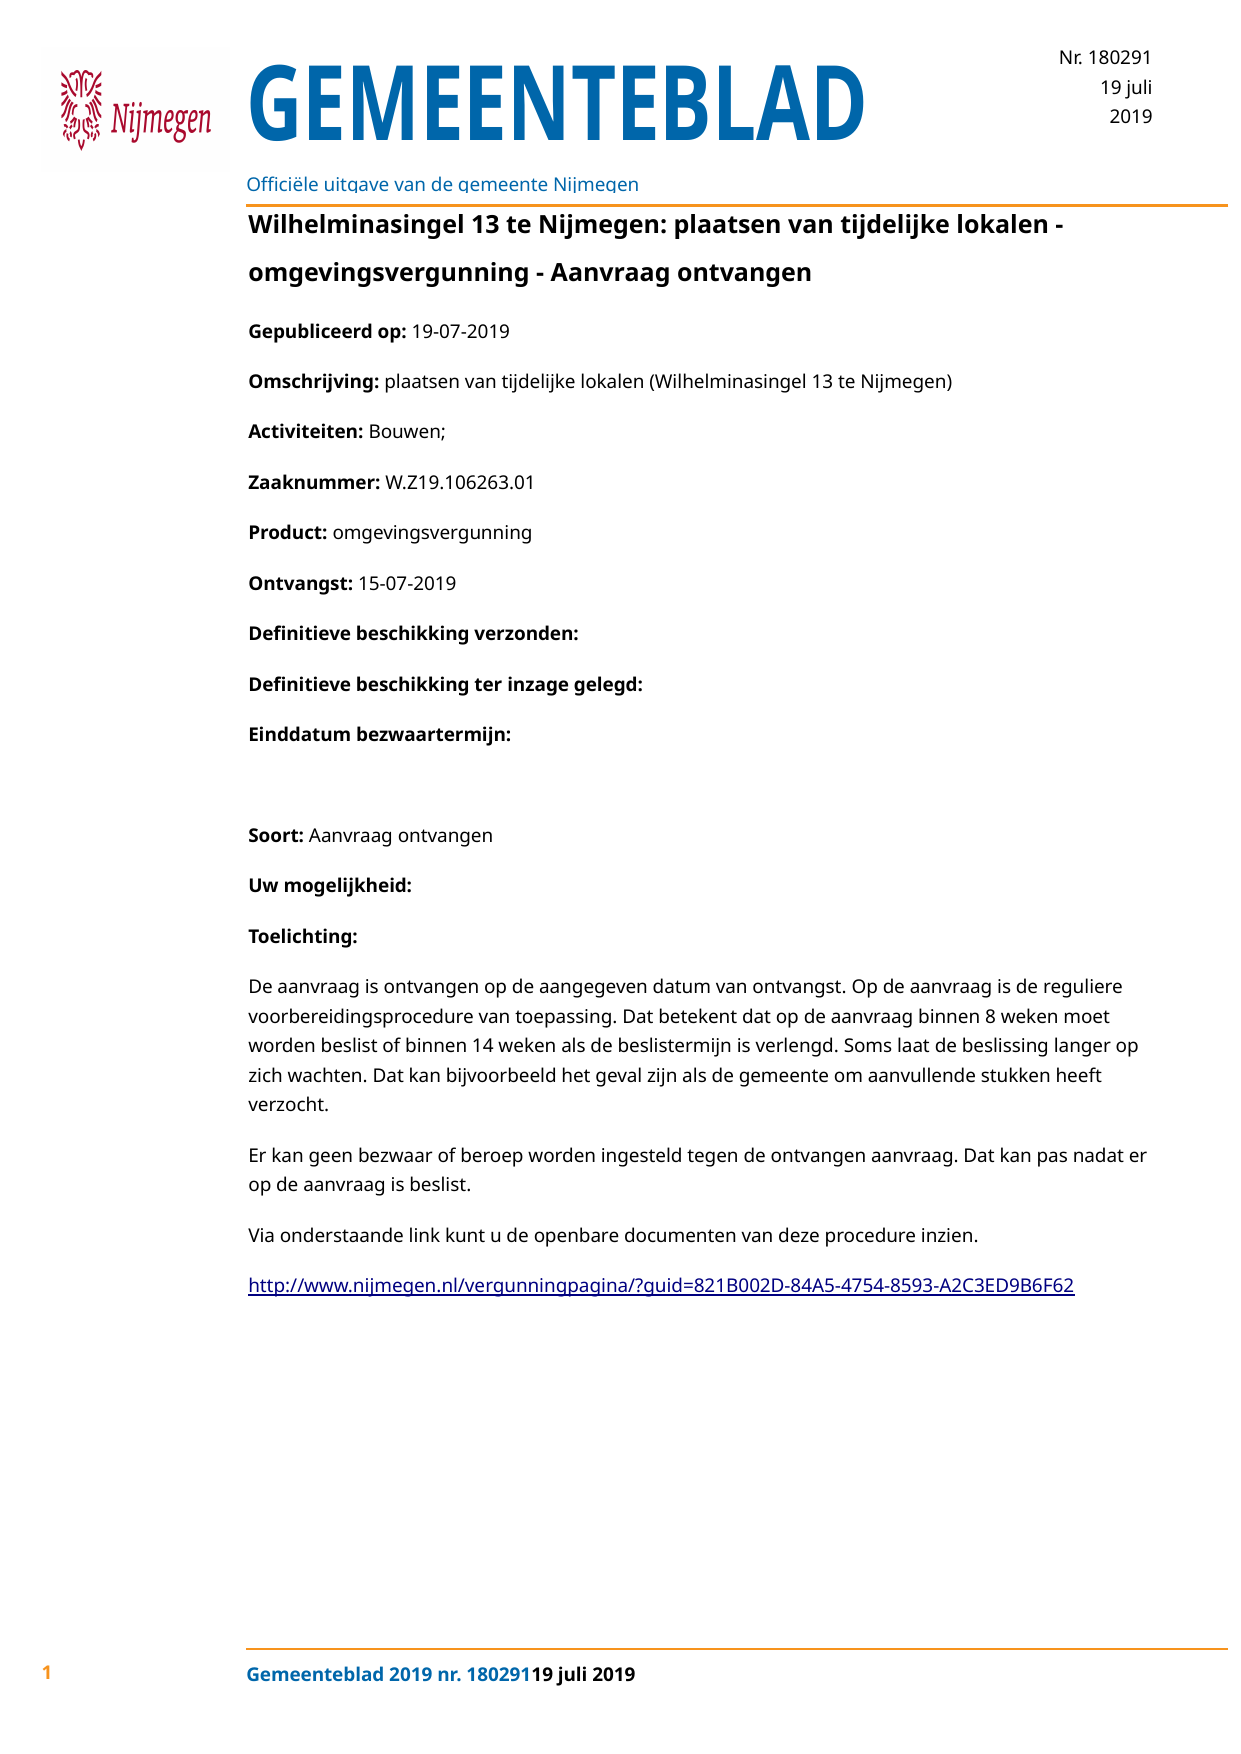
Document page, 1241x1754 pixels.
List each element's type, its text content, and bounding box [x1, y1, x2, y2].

text De aanvraag is ontvangen op de aangegeven datum van ontvangst. Op de aanvraag is de reguliere voorbereidingsprocedure van toepassing. Dat betekent dat op de aanvraag binnen 8 weken moet worden beslist of binnen 14 weken als de beslistermijn is verlengd. Soms laat de beslissing langer op zich wachten. Dat kan bijvoorbeeld het geval zijn als de gemeente om aanvullende stukken heeft verzocht. [248, 973, 1152, 1117]
text Soort: Aanvraag ontvangen [248, 822, 1152, 848]
text Gepubliceerd op: 19-07-2019 [248, 318, 1152, 344]
text Ontvangst: 15-07-2019 [248, 570, 1152, 596]
text Via onderstaande link kunt u de openbare documenten van deze procedure inzien. [248, 1222, 1152, 1248]
text Activiteiten: Bouwen; [248, 419, 1152, 444]
text http://www.nijmegen.nl/vergunningpagina/?guid=821B002D-84A5-4754-8593-A2C3ED9B6F62 [248, 1272, 1152, 1298]
text Er kan geen bezwaar of beroep worden ingesteld tegen de ontvangen aanvraag. Dat kan pas nadat er op de aanvraag is beslist. [248, 1142, 1152, 1197]
text Definitieve beschikking verzonden: [248, 620, 1152, 646]
text Product: omgevingsvergunning [248, 519, 1152, 545]
text Omschrijving: plaatsen van tijdelijke lokalen (Wilhelminasingel 13 te Nijmegen) [248, 368, 1152, 394]
picture [41, 47, 231, 172]
text Einddatum bezwaartermijn: [248, 721, 1152, 747]
text Toelichting: [248, 923, 1152, 949]
text Wilhelminasingel 13 te Nijmegen: plaatsen van tijdelijke lokalen - omgevingsvergunning - Aanvraag ontvangen [248, 207, 1152, 288]
text Definitieve beschikking ter inzage gelegd: [248, 671, 1152, 697]
text Zaaknummer: W.Z19.106263.01 [248, 469, 1152, 495]
text Uw mogelijkheid: [248, 872, 1152, 898]
